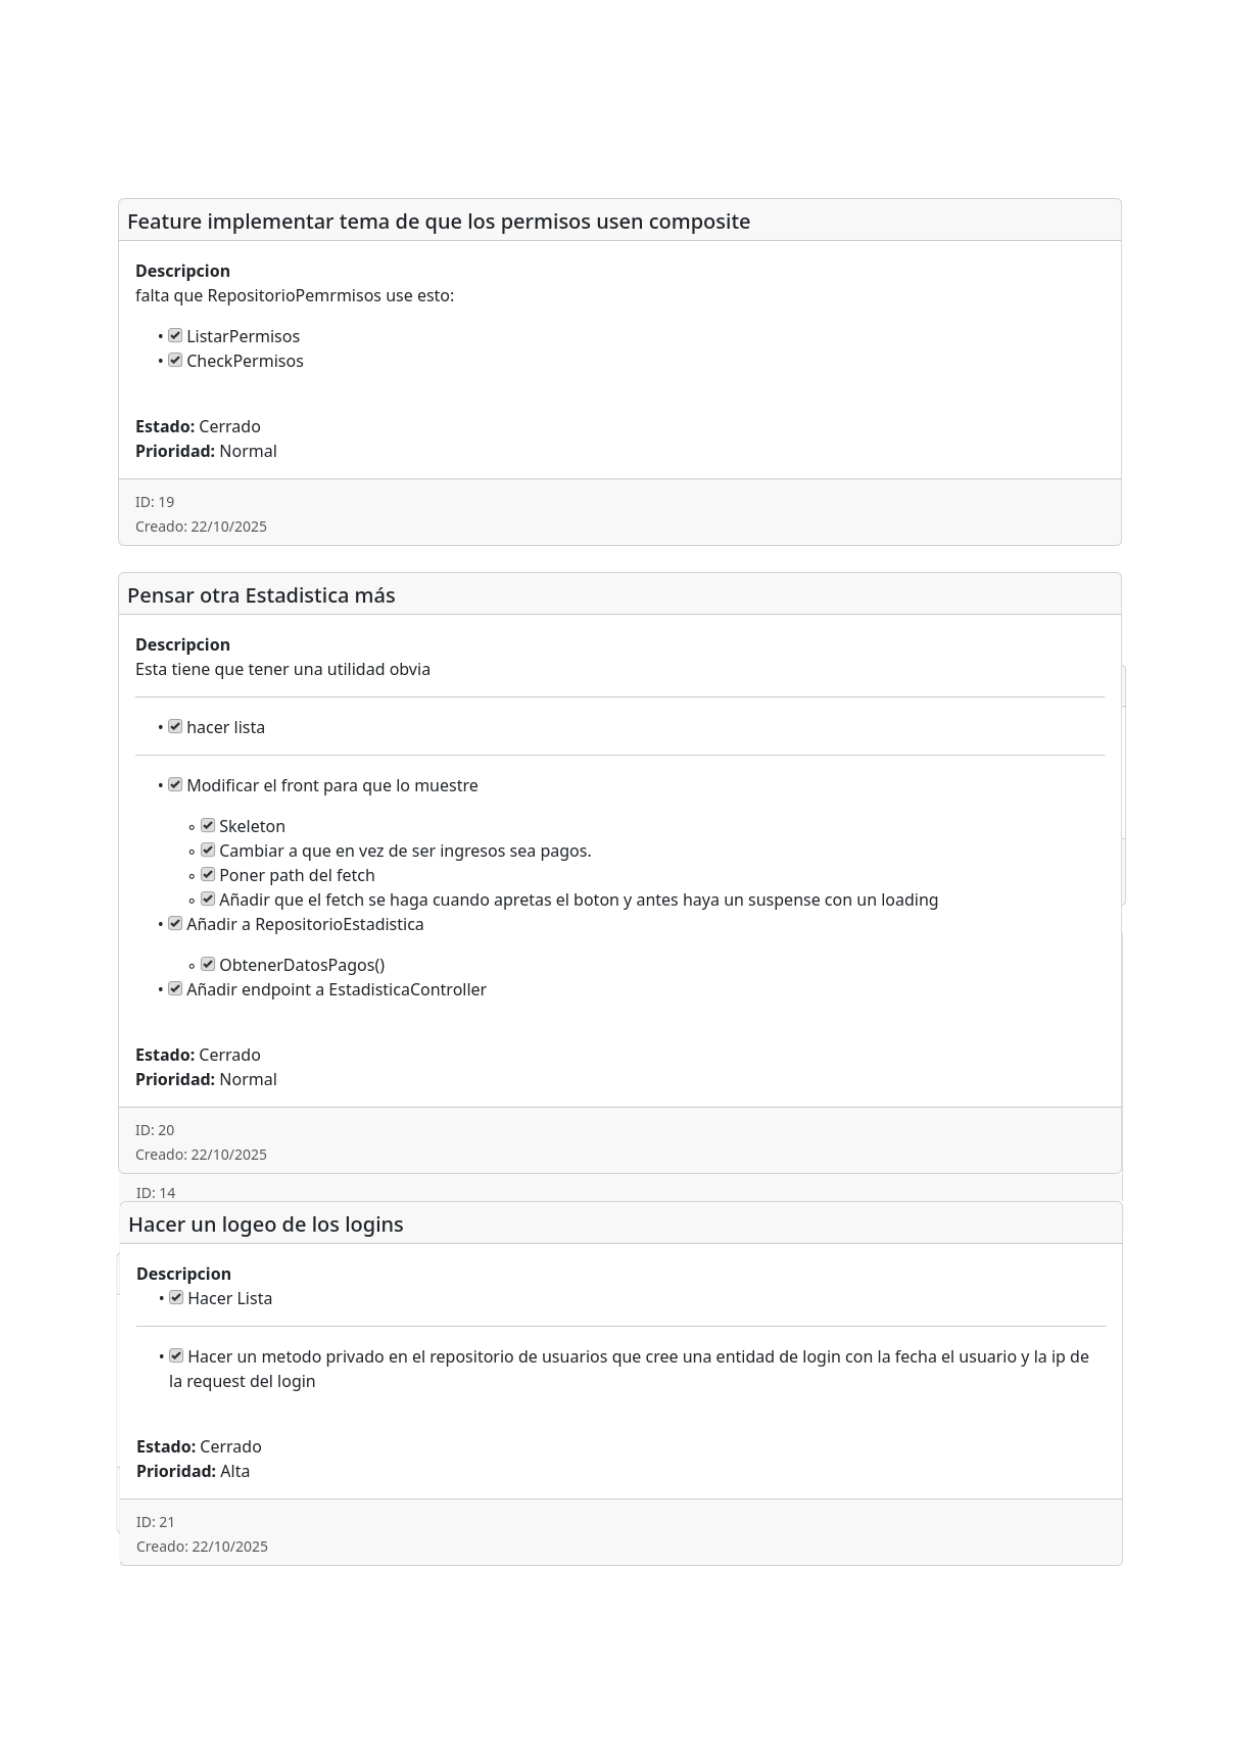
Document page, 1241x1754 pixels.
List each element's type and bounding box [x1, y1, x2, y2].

picture [116, 572, 1127, 1566]
picture [118, 198, 1123, 546]
